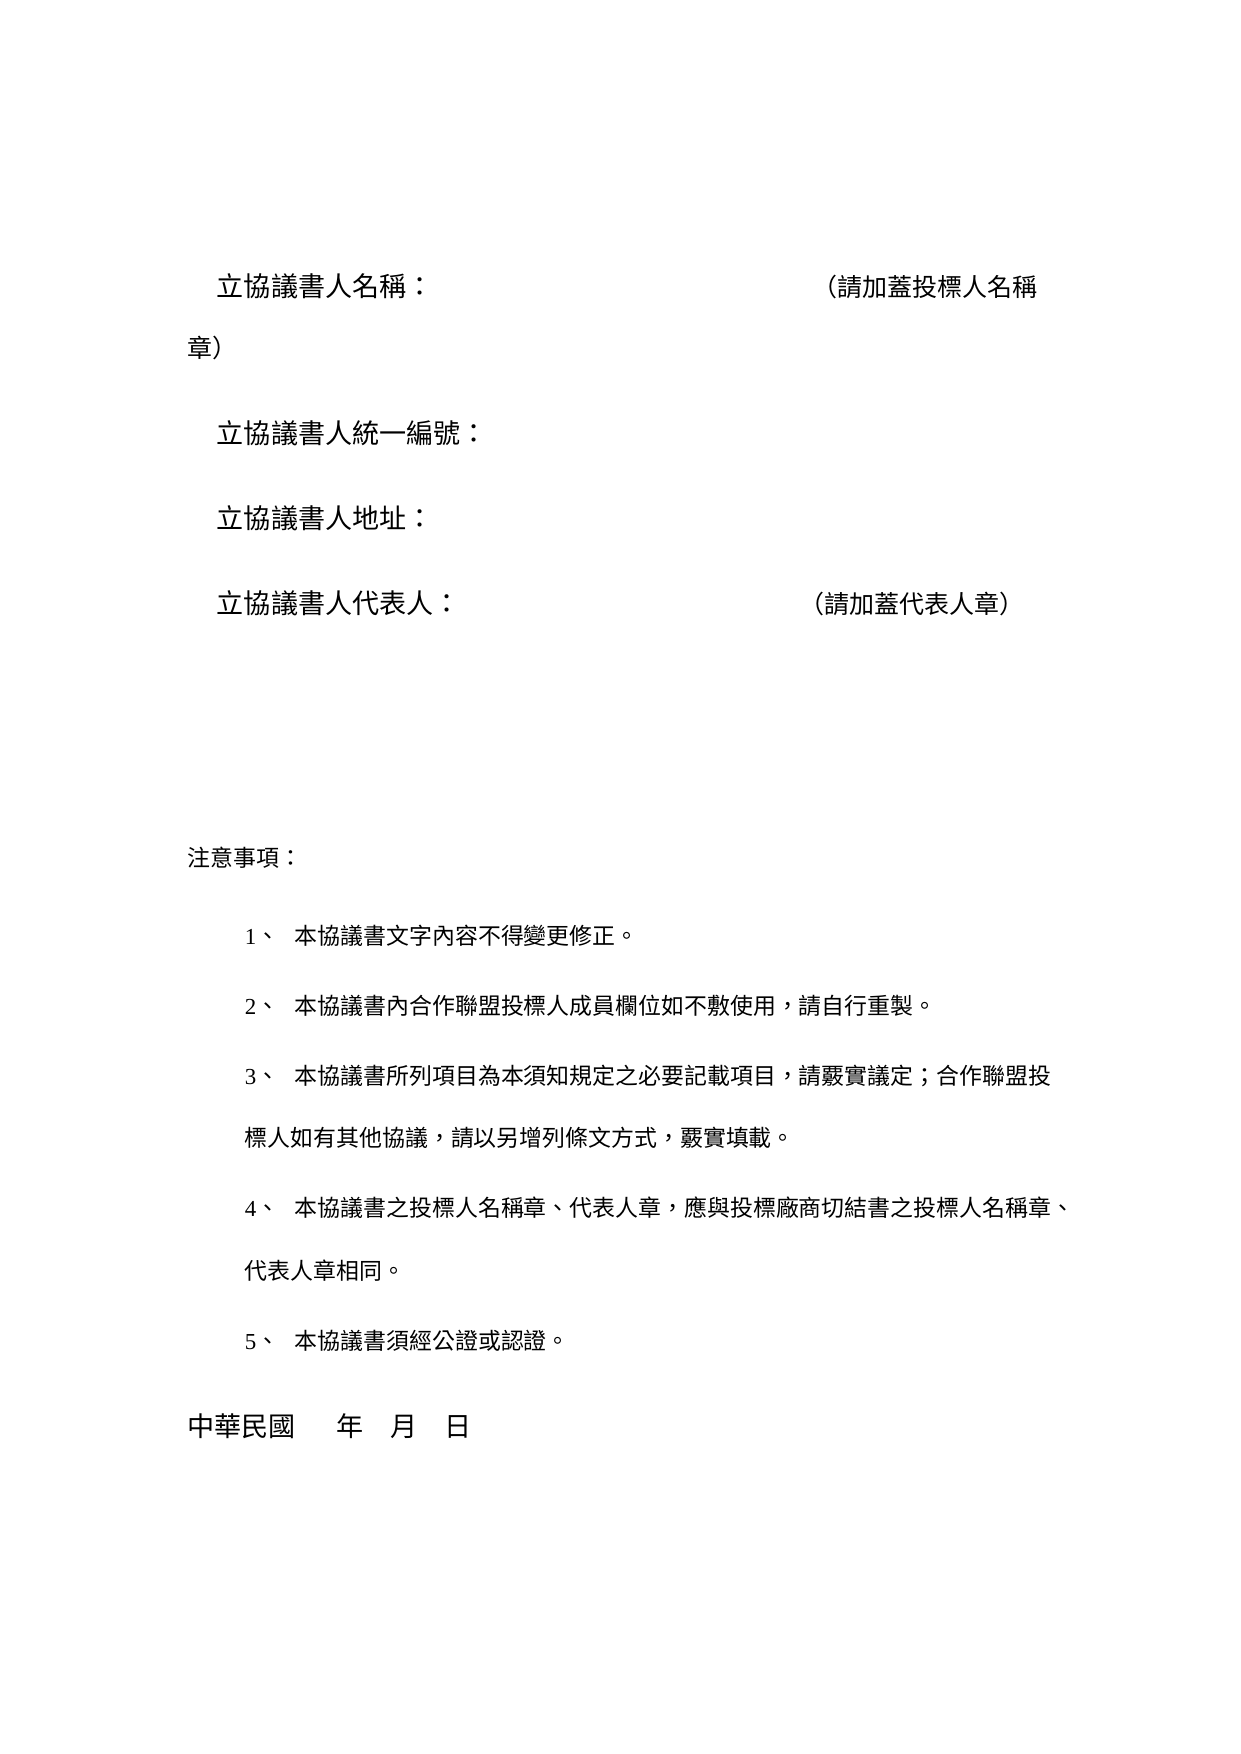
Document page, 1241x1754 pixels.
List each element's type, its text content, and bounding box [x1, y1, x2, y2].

list 本協議書文字內容不得變更修正。 [244, 893, 1053, 955]
text 立協議書人代表人： （請加蓋代表人章） [187, 560, 1053, 623]
list 本協議書內合作聯盟投標人成員欄位如不敷使用，請自行重製。 [244, 963, 1053, 1025]
text 立協議書人名稱： （請加蓋投標人名稱章） [187, 243, 1053, 368]
text 立協議書人地址： [187, 475, 1053, 538]
text 注意事項： [187, 815, 1053, 878]
text 中華民國 年 月 日 [187, 1383, 1053, 1445]
list 本協議書之投標人名稱章、代表人章，應與投標廠商切結書之投標人名稱章、代表人章相同。 [244, 1165, 1053, 1290]
list 本協議書須經公證或認證。 [244, 1298, 1053, 1360]
list 本協議書所列項目為本須知規定之必要記載項目，請覈實議定；合作聯盟投標人如有其他協議，請以另增列條文方式，覈實填載。 [244, 1033, 1053, 1158]
text 立協議書人統一編號： [187, 390, 1053, 453]
